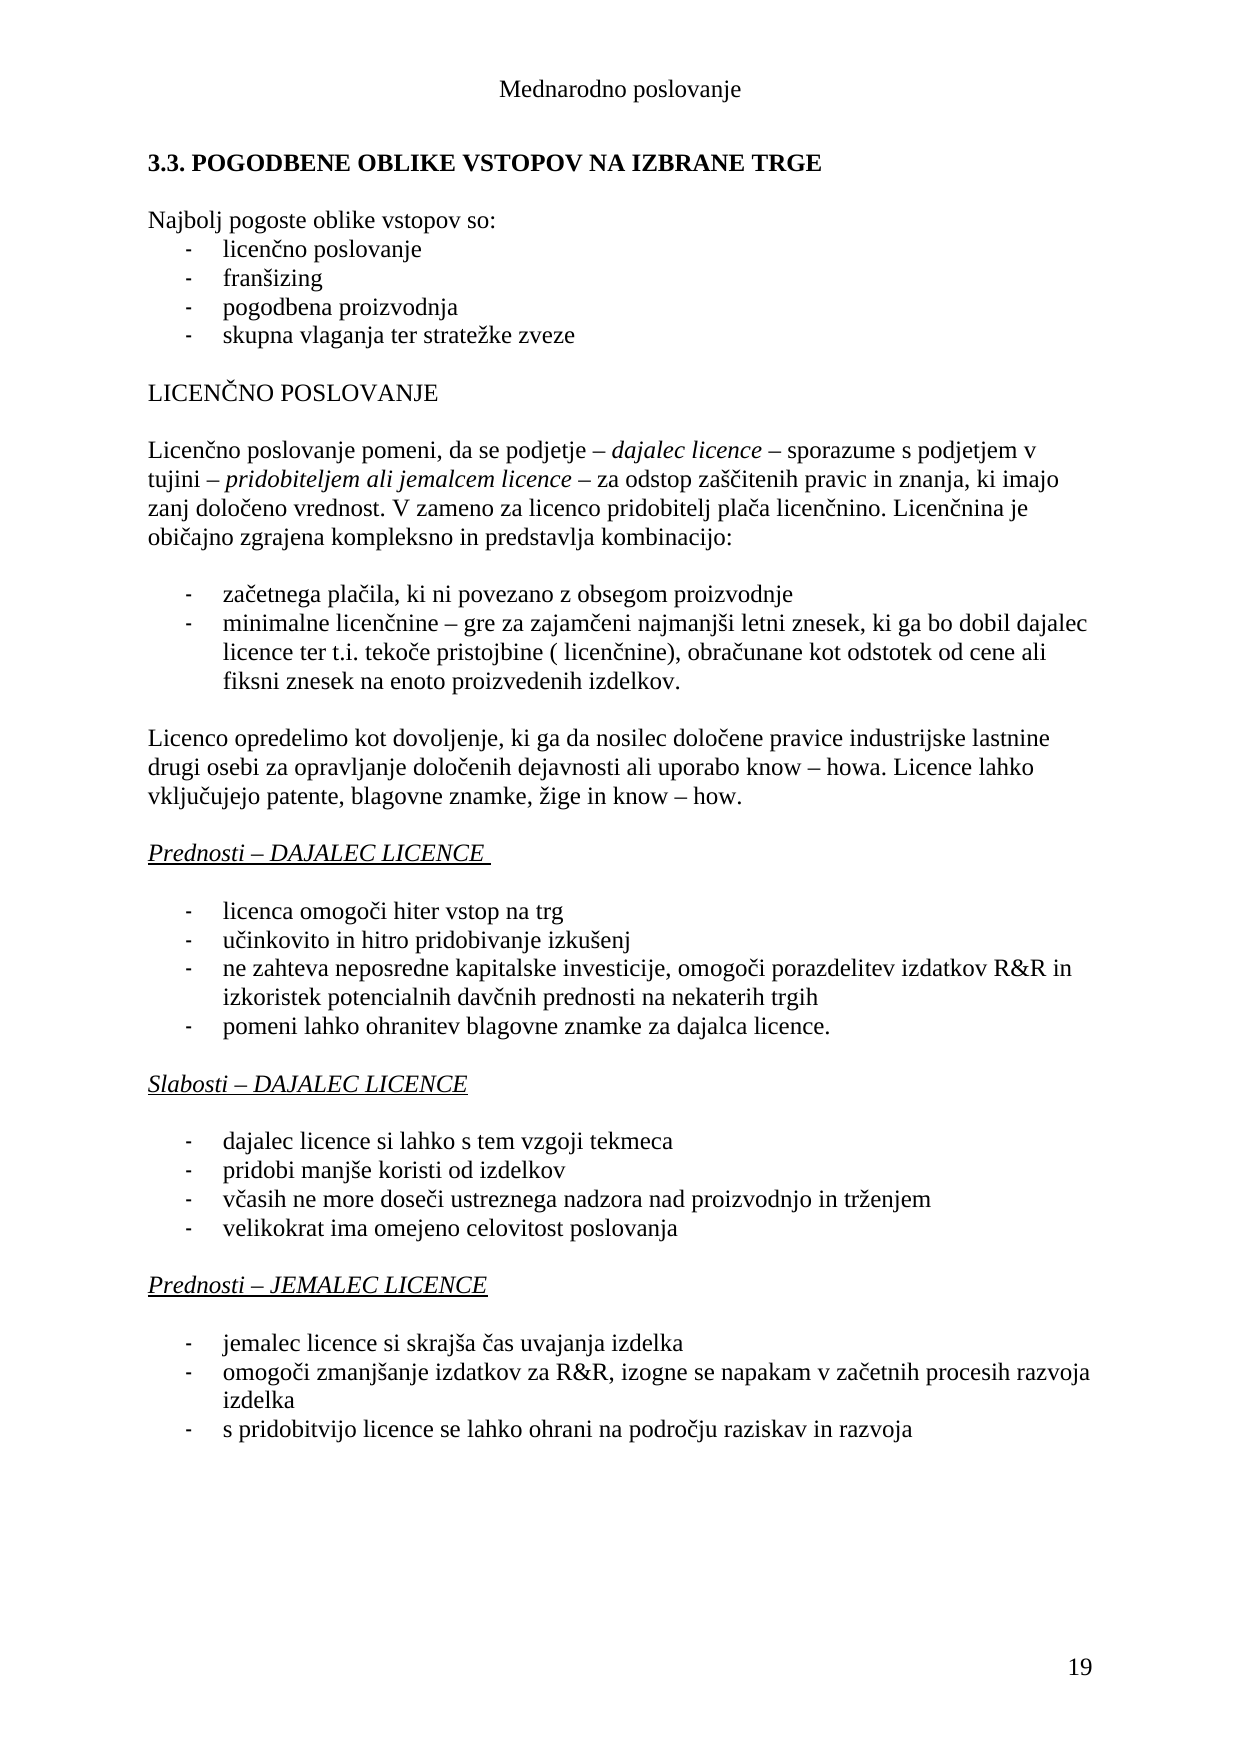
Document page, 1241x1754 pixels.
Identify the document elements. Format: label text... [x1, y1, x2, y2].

list včasih ne more doseči ustreznega nadzora nad proizvodnjo in trženjem [185, 1184, 1093, 1213]
list dajalec licence si lahko s tem vzgoji tekmeca [185, 1126, 1093, 1155]
list licenca omogoči hiter vstop na trg [185, 896, 1093, 924]
list licenčno poslovanje [185, 234, 1093, 263]
text Slabosti – DAJALEC LICENCE [148, 1069, 1093, 1097]
list skupna vlaganja ter stratežke zveze [185, 320, 1093, 349]
list omogoči zmanjšanje izdatkov za R&R, izogne se napakam v začetnih procesih razvoja izdelka [185, 1357, 1093, 1414]
text LICENČNO POSLOVANJE [148, 378, 1093, 407]
list učinkovito in hitro pridobivanje izkušenj [185, 924, 1093, 953]
list jemalec licence si skrajša čas uvajanja izdelka [185, 1328, 1093, 1357]
list ne zahteva neposredne kapitalske investicije, omogoči porazdelitev izdatkov R&R in izkoristek potencialnih davčnih prednosti na nekaterih trgih [185, 953, 1093, 1011]
list pomeni lahko ohranitev blagovne znamke za dajalca licence. [185, 1011, 1093, 1040]
text 3.3. POGODBENE OBLIKE VSTOPOV NA IZBRANE TRGE [148, 148, 1093, 176]
list pridobi manjše koristi od izdelkov [185, 1155, 1093, 1184]
text Licenco opredelimo kot dovoljenje, ki ga da nosilec določene pravice industrijske lastnine drugi osebi za opravljanje določenih dejavnosti ali uporabo know – howa. Licence lahko vključujejo patente, blagovne znamke, žige in know – how. [148, 723, 1093, 809]
list s pridobitvijo licence se lahko ohrani na področju raziskav in razvoja [185, 1414, 1093, 1443]
list velikokrat ima omejeno celovitost poslovanja [185, 1213, 1093, 1242]
list franšizing [185, 263, 1093, 292]
list začetnega plačila, ki ni povezano z obsegom proizvodnje [185, 579, 1093, 608]
text Licenčno poslovanje pomeni, da se podjetje – dajalec licence – sporazume s podjetjem v tujini – pridobiteljem ali jemalcem licence – za odstop zaščitenih pravic in znanja, ki imajo zanj določeno vrednost. V zameno za licenco pridobitelj plača licenčnino. Licenčnina je običajno zgrajena kompleksno in predstavlja kombinacijo: [148, 436, 1093, 551]
list minimalne licenčnine – gre za zajamčeni najmanjši letni znesek, ki ga bo dobil dajalec licence ter t.i. tekoče pristojbine ( licenčnine), obračunane kot odstotek od cene ali fiksni znesek na enoto proizvedenih izdelkov. [185, 608, 1093, 694]
text Prednosti – DAJALEC LICENCE [148, 838, 1093, 867]
list pogodbena proizvodnja [185, 292, 1093, 320]
text Prednosti – JEMALEC LICENCE [148, 1270, 1093, 1299]
text Najbolj pogoste oblike vstopov so: [148, 205, 1093, 234]
